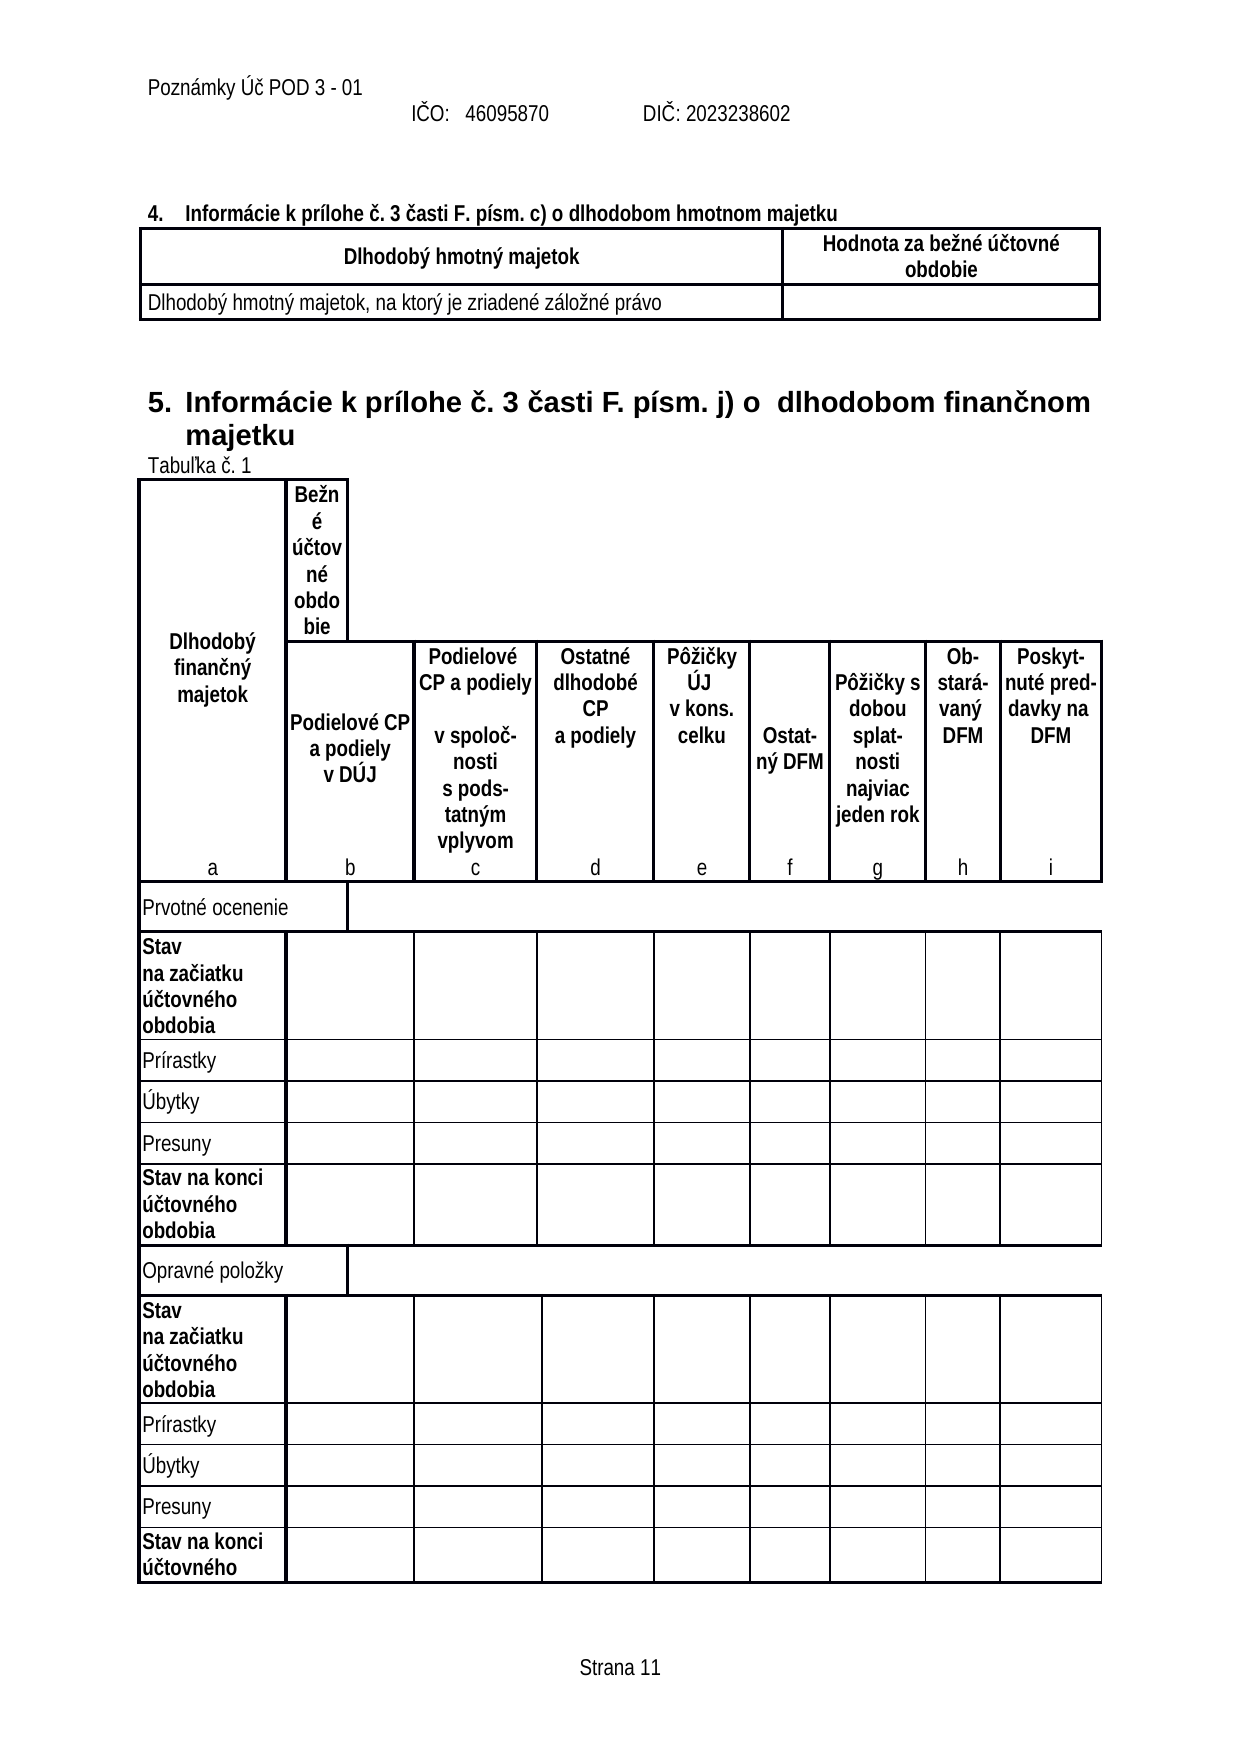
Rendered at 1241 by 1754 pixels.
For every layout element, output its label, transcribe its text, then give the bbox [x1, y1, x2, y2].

table_cell Prírastky [141, 1404, 284, 1444]
table_cell d [538, 854, 652, 880]
table_cell [655, 1082, 749, 1121]
table_cell Prírastky [141, 1040, 284, 1080]
table_cell [926, 1123, 999, 1163]
table_cell [1001, 1082, 1101, 1121]
table_cell [831, 1528, 925, 1581]
table_cell [415, 1165, 536, 1243]
table_cell Stav na konci účtovného [141, 1528, 284, 1581]
table_cell [543, 1404, 653, 1444]
table_header Bežné účtovné obdobie [288, 481, 346, 639]
table_cell [655, 1297, 749, 1402]
table_cell [751, 1040, 829, 1080]
table_cell Presuny [141, 1487, 284, 1526]
table_cell Ob-stará-vaný DFM [927, 643, 999, 853]
table_cell [655, 1445, 749, 1485]
table_cell [415, 1040, 536, 1080]
table_cell [831, 1082, 925, 1121]
text Tabuľka č. 1 [148, 452, 1092, 478]
table_cell [415, 933, 536, 1039]
table_cell [831, 1404, 925, 1444]
table_cell [926, 1404, 999, 1444]
table_cell [543, 1445, 653, 1485]
table_cell [655, 1487, 749, 1526]
table_cell [831, 1040, 925, 1080]
table_cell [655, 933, 749, 1039]
table_cell [655, 1165, 749, 1243]
table_cell [926, 1165, 999, 1243]
table_cell [1001, 1445, 1101, 1485]
table_cell [926, 1487, 999, 1526]
title Informácie k prílohe č. 3 časti F. písm. j) o dlhodobom finančnom majetku [148, 385, 1092, 452]
table_cell [1001, 933, 1101, 1039]
table_cell [831, 1165, 925, 1243]
table_header Dlhodobý hmotný majetok [142, 230, 781, 283]
table_cell [415, 1404, 541, 1444]
table_cell Prvotné ocenenie [141, 883, 346, 930]
table_cell [538, 1040, 653, 1080]
table_cell [655, 1123, 749, 1163]
table_cell Presuny [141, 1123, 284, 1163]
table_cell i [1002, 854, 1100, 880]
table_cell Pôžičky s dobou splat-nosti najviac jeden rok [831, 643, 924, 853]
table_cell [831, 1487, 925, 1526]
table_cell Stav na konci účtovného obdobia [141, 1165, 284, 1243]
table_cell [415, 1082, 536, 1121]
table_cell [751, 1297, 829, 1402]
table_cell Dlhodobý hmotný majetok, na ktorý je zriadené záložné právo [142, 286, 781, 318]
table_cell [926, 1528, 999, 1581]
table_cell [415, 1487, 541, 1526]
table_cell [926, 1297, 999, 1402]
table_cell [288, 1165, 413, 1243]
table_cell [288, 1487, 413, 1526]
table_cell h [927, 854, 999, 880]
table_cell [751, 1123, 829, 1163]
table_cell [538, 933, 653, 1039]
table_cell Úbytky [141, 1082, 284, 1121]
table_cell [1001, 1487, 1101, 1526]
table_cell g [831, 854, 924, 880]
table_cell Opravné položky [141, 1247, 346, 1294]
table_cell [1001, 1040, 1101, 1080]
table_cell [1001, 1165, 1101, 1243]
table_cell [655, 1528, 749, 1581]
table_cell [1001, 1297, 1101, 1402]
table_cell [655, 1040, 749, 1080]
table_cell f [751, 854, 828, 880]
table_cell Stav na začiatku účtovného obdobia [141, 1297, 284, 1402]
table_cell [926, 1040, 999, 1080]
table_cell [288, 1123, 413, 1163]
table_cell [288, 933, 413, 1039]
table_header Hodnota za bežné účtovné obdobie [784, 230, 1098, 283]
table_cell Ostatné dlhodobé CP a podiely [538, 643, 652, 853]
table_cell [415, 1123, 536, 1163]
table_cell [751, 1165, 829, 1243]
table_cell [751, 933, 829, 1039]
table_cell [831, 1445, 925, 1485]
table_cell [543, 1297, 653, 1402]
table_cell [1001, 1528, 1101, 1581]
table_cell [1001, 1404, 1101, 1444]
table_cell [831, 933, 925, 1039]
table_cell [543, 1487, 653, 1526]
table_cell c [416, 854, 535, 880]
table_cell Pôžičky ÚJ v kons. celku [655, 643, 748, 853]
table_cell [288, 1528, 413, 1581]
table_cell Stav na začiatku účtovného obdobia [141, 933, 284, 1039]
table_cell [415, 1297, 541, 1402]
table_cell [926, 1445, 999, 1485]
table_cell [415, 1528, 541, 1581]
table_cell [538, 1082, 653, 1121]
table_cell [751, 1445, 829, 1485]
table_cell e [655, 854, 748, 880]
table_cell [751, 1528, 829, 1581]
table_cell [751, 1487, 829, 1526]
table_cell [288, 1404, 413, 1444]
table_cell [926, 1082, 999, 1121]
table_cell [288, 1082, 413, 1121]
table_cell [784, 286, 1098, 318]
table_cell [655, 1404, 749, 1444]
table_cell [415, 1445, 541, 1485]
table_cell Podielové CP a podiely v DÚJ [288, 643, 412, 853]
table_cell Ostat-ný DFM [751, 643, 828, 853]
table_cell [831, 1297, 925, 1402]
table_cell Úbytky [141, 1445, 284, 1485]
table_cell [543, 1528, 653, 1581]
table_cell [1001, 1123, 1101, 1163]
table_cell Podielové CP a podiely v spoloč-nosti s pods-tatným vplyvom [416, 643, 535, 853]
table_header Dlhodobý finančný majetok [141, 481, 284, 853]
table_cell [538, 1123, 653, 1163]
list Informácie k prílohe č. 3 časti F. písm. c) o dlhodobom hmotnom majetku [148, 200, 1092, 227]
table_cell [538, 1165, 653, 1243]
table_cell [288, 1297, 413, 1402]
table_cell a [141, 854, 284, 880]
table_cell Poskyt-nuté pred-davky na DFM [1002, 643, 1100, 853]
table_cell [751, 1082, 829, 1121]
table_cell [751, 1404, 829, 1444]
table_cell [288, 1040, 413, 1080]
table_cell [926, 933, 999, 1039]
table_cell b [288, 854, 412, 880]
table_cell [831, 1123, 925, 1163]
table_cell [288, 1445, 413, 1485]
